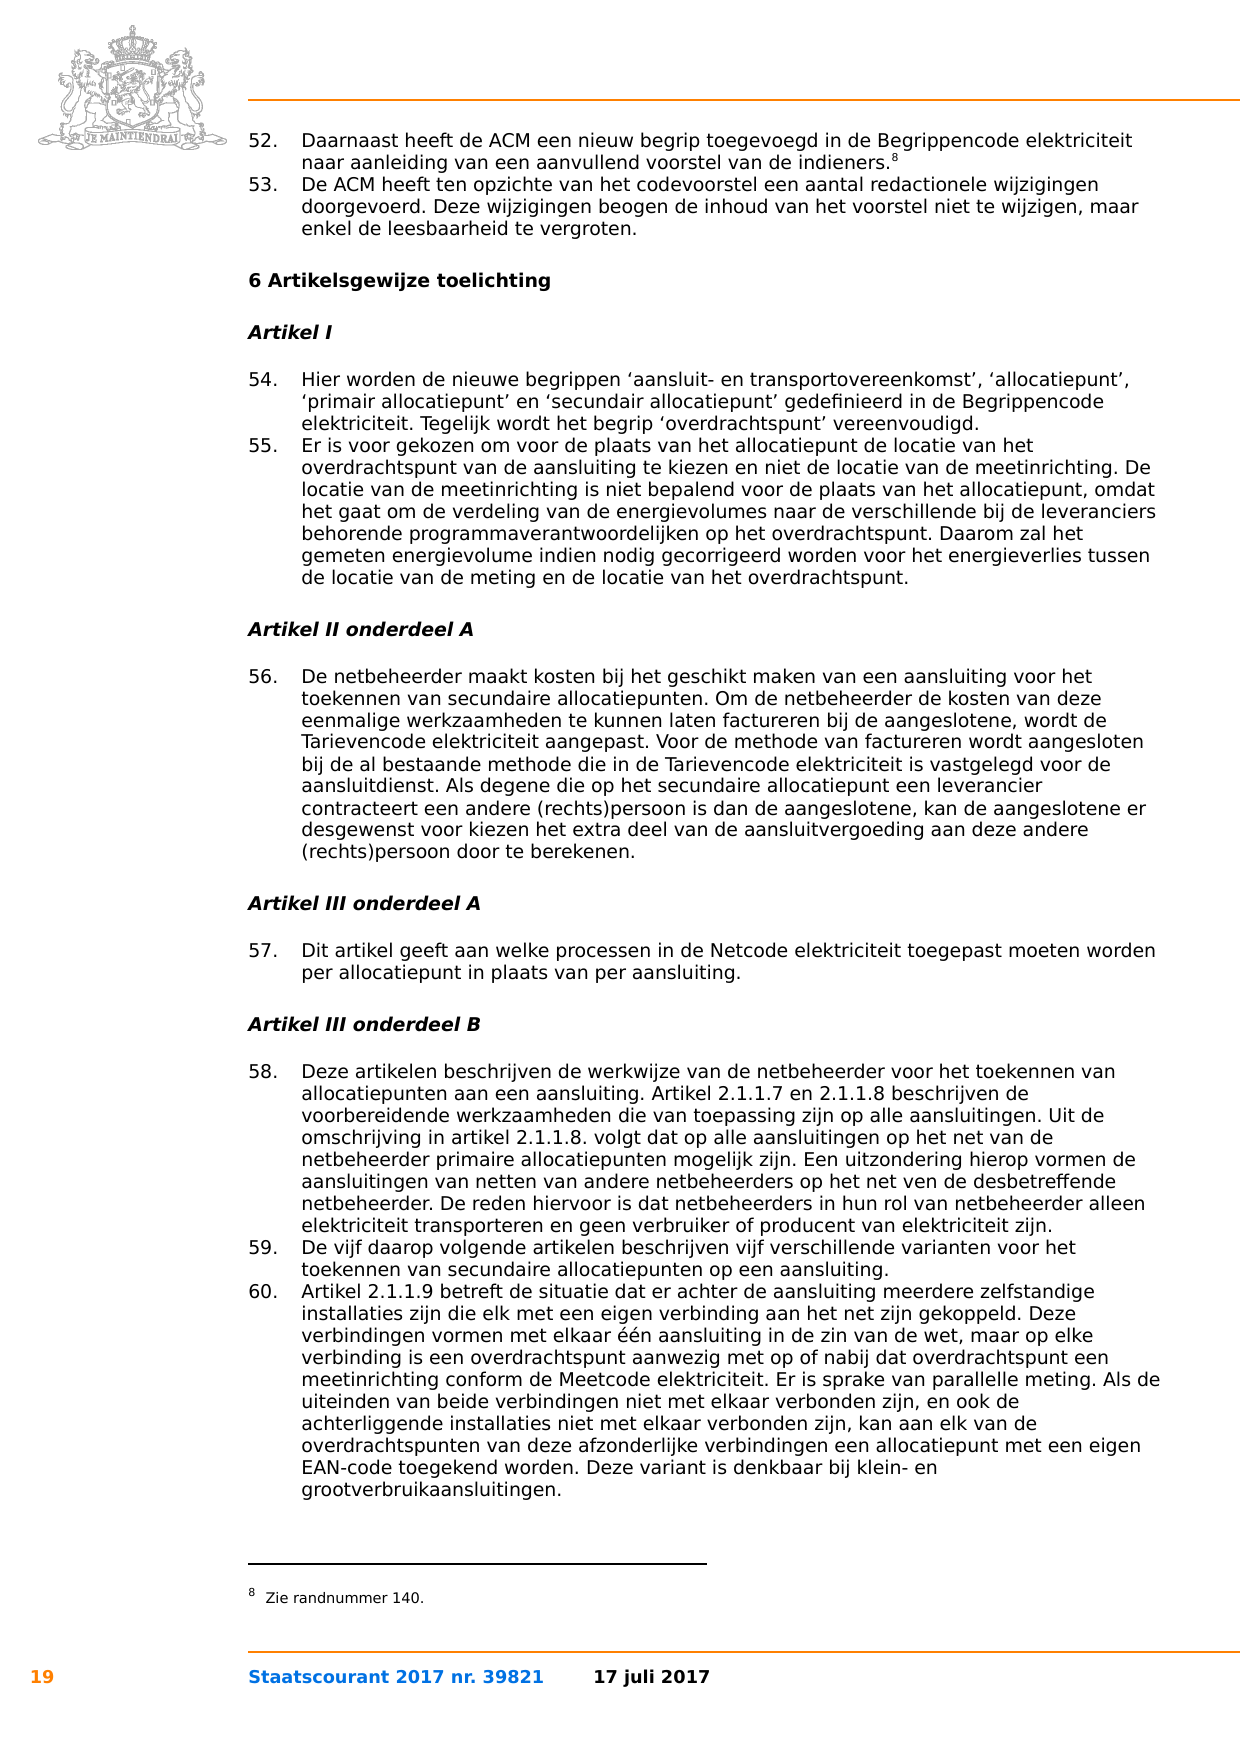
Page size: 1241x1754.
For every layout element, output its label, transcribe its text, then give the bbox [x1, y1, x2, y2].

text 57. Dit artikel geeft aan welke processen in de Netcode elektriciteit toegepast moeten worden per allocatiepunt in plaats van per aansluiting. [248, 940, 1163, 984]
subtitle Artikel I [248, 322, 1163, 344]
subtitle Artikel II onderdeel A [248, 618, 1163, 641]
picture [38, 25, 227, 150]
subtitle Artikel III onderdeel B [248, 1014, 1163, 1036]
text 60. Artikel 2.1.1.9 betreft de situatie dat er achter de aansluiting meerdere zelfstandige installaties zijn die elk met een eigen verbinding aan het net zijn gekoppeld. Deze verbindingen vormen met elkaar één aansluiting in de zin van de wet, maar op elke verbinding is een overdrachtspunt aanwezig met op of nabij dat overdrachtspunt een meetinrichting conform de Meetcode elektriciteit. Er is sprake van parallelle meting. Als de uiteinden van beide verbindingen niet met elkaar verbonden zijn, en ook de achterliggende installaties niet met elkaar verbonden zijn, kan aan elk van de overdrachtspunten van deze afzonderlijke verbindingen een allocatiepunt met een eigen EAN-code toegekend worden. Deze variant is denkbaar bij klein- en grootverbruikaansluitingen. [248, 1281, 1163, 1501]
text 58. Deze artikelen beschrijven de werkwijze van de netbeheerder voor het toekennen van allocatiepunten aan een aansluiting. Artikel 2.1.1.7 en 2.1.1.8 beschrijven de voorbereidende werkzaamheden die van toepassing zijn op alle aansluitingen. Uit de omschrijving in artikel 2.1.1.8. volgt dat op alle aansluitingen op het net van de netbeheerder primaire allocatiepunten mogelijk zijn. Een uitzondering hierop vormen de aansluitingen van netten van andere netbeheerders op het net ven de desbetreffende netbeheerder. De reden hiervoor is dat netbeheerders in hun rol van netbeheerder alleen elektriciteit transporteren en geen verbruiker of producent van elektriciteit zijn. [248, 1061, 1163, 1237]
text 59. De vijf daarop volgende artikelen beschrijven vijf verschillende varianten voor het toekennen van secundaire allocatiepunten op een aansluiting. [248, 1237, 1163, 1281]
text 55. Er is voor gekozen om voor de plaats van het allocatiepunt de locatie van het overdrachtspunt van de aansluiting te kiezen en niet de locatie van de meetinrichting. De locatie van de meetinrichting is niet bepalend voor de plaats van het allocatiepunt, omdat het gaat om de verdeling van de energievolumes naar de verschillende bij de leveranciers behorende programmaverantwoordelijken op het overdrachtspunt. Daarom zal het gemeten energievolume indien nodig gecorrigeerd worden voor het energieverlies tussen de locatie van de meting en de locatie van het overdrachtspunt. [248, 435, 1163, 588]
text Zie randnummer 140. [248, 1586, 1163, 1608]
text 56. De netbeheerder maakt kosten bij het geschikt maken van een aansluiting voor het toekennen van secundaire allocatiepunten. Om de netbeheerder de kosten van deze eenmalige werkzaamheden te kunnen laten factureren bij de aangeslotene, wordt de Tarievencode elektriciteit aangepast. Voor de methode van factureren wordt aangesloten bij de al bestaande methode die in de Tarievencode elektriciteit is vastgelegd voor de aansluitdienst. Als degene die op het secundaire allocatiepunt een leverancier contracteert een andere (rechts)persoon is dan de aangeslotene, kan de aangeslotene er desgewenst voor kiezen het extra deel van de aansluitvergoeding aan deze andere (rechts)persoon door te berekenen. [248, 666, 1163, 863]
subtitle Artikel III onderdeel A [248, 893, 1163, 915]
text 52. Daarnaast heeft de ACM een nieuw begrip toegevoegd in de Begrippencode elektriciteit naar aanleiding van een aanvullend voorstel van de indieners. [248, 130, 1163, 174]
text 53. De ACM heeft ten opzichte van het codevoorstel een aantal redactionele wijzigingen doorgevoerd. Deze wijzigingen beogen de inhoud van het voorstel niet te wijzigen, maar enkel de leesbaarheid te vergroten. [248, 174, 1163, 240]
text 54. Hier worden de nieuwe begrippen ‘aansluit- en transportovereenkomst’, ‘allocatiepunt’, ‘primair allocatiepunt’ en ‘secundair allocatiepunt’ gedefinieerd in de Begrippencode elektriciteit. Tegelijk wordt het begrip ‘overdrachtspunt’ vereenvoudigd. [248, 369, 1163, 435]
subtitle 6 Artikelsgewijze toelichting [248, 270, 1163, 292]
